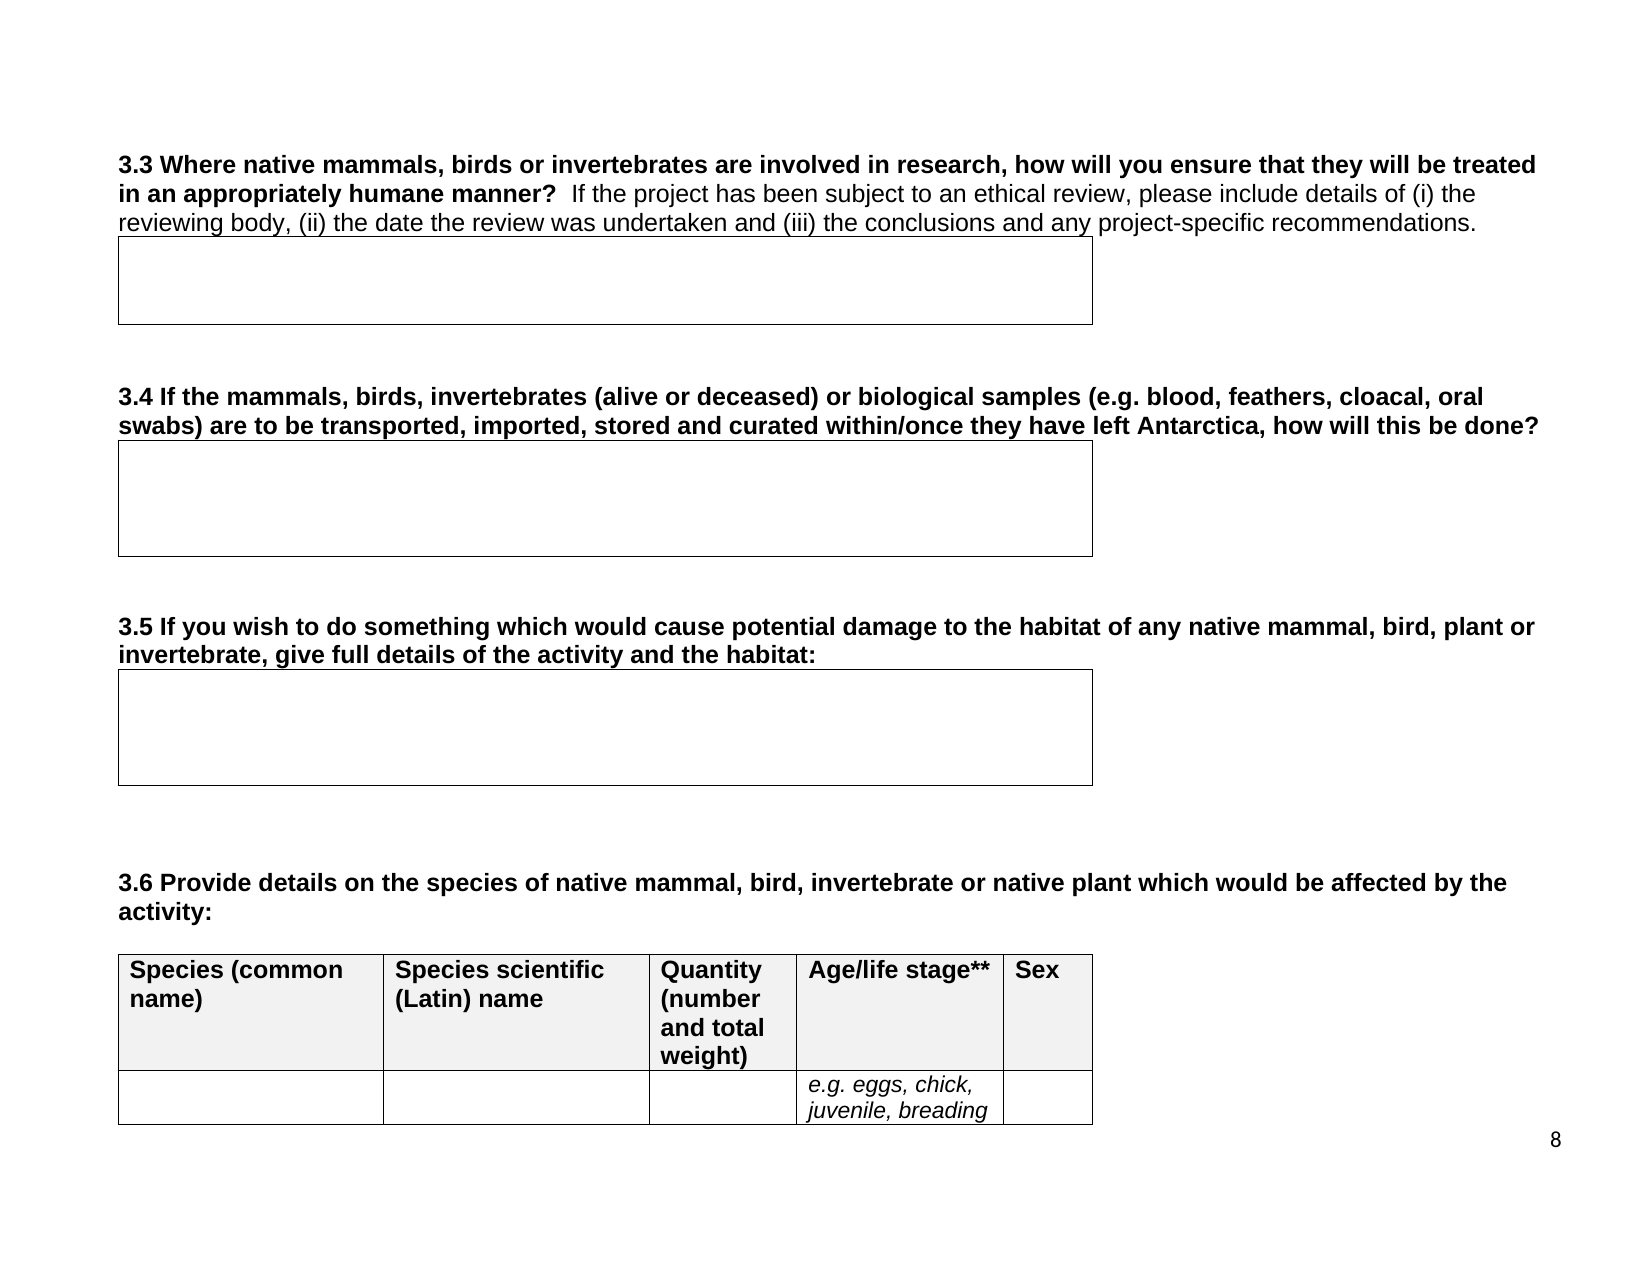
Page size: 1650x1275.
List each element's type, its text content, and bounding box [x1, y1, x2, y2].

table_cell [1004, 1071, 1092, 1124]
text 3.5 If you wish to do something which would cause potential damage to the habitat of any native mammal, bird, plant or invertebrate, give full details of the activity and the habitat: [118, 612, 1561, 669]
table_header Sex [1004, 955, 1092, 1070]
table_header Quantity (number and total weight) [650, 955, 796, 1070]
table_cell [119, 1071, 383, 1124]
table_header Age/life stage** [797, 955, 1003, 1070]
table_cell e.g. eggs, chick, juvenile, breading [797, 1071, 1003, 1124]
text 3.3 Where native mammals, birds or invertebrates are involved in research, how will you ensure that they will be treated in an appropriately humane manner? If the project has been subject to an ethical review, please include details of (i) the reviewing body, (ii) the date the review was undertaken and (iii) the conclusions and any project-specific recommendations. [118, 150, 1561, 236]
table_header Species scientific (Latin) name [384, 955, 649, 1070]
table_cell [650, 1071, 796, 1124]
text 3.4 If the mammals, birds, invertebrates (alive or deceased) or biological samples (e.g. blood, feathers, cloacal, oral swabs) are to be transported, imported, stored and curated within/once they have left Antarctica, how will this be done? [118, 382, 1561, 439]
table_header [119, 441, 1092, 556]
table_header [119, 237, 1092, 323]
table_cell [384, 1071, 649, 1124]
text 3.6 Provide details on the species of native mammal, bird, invertebrate or native plant which would be affected by the activity: [118, 868, 1561, 925]
table_header Species (common name) [119, 955, 383, 1070]
table_header [119, 670, 1092, 785]
